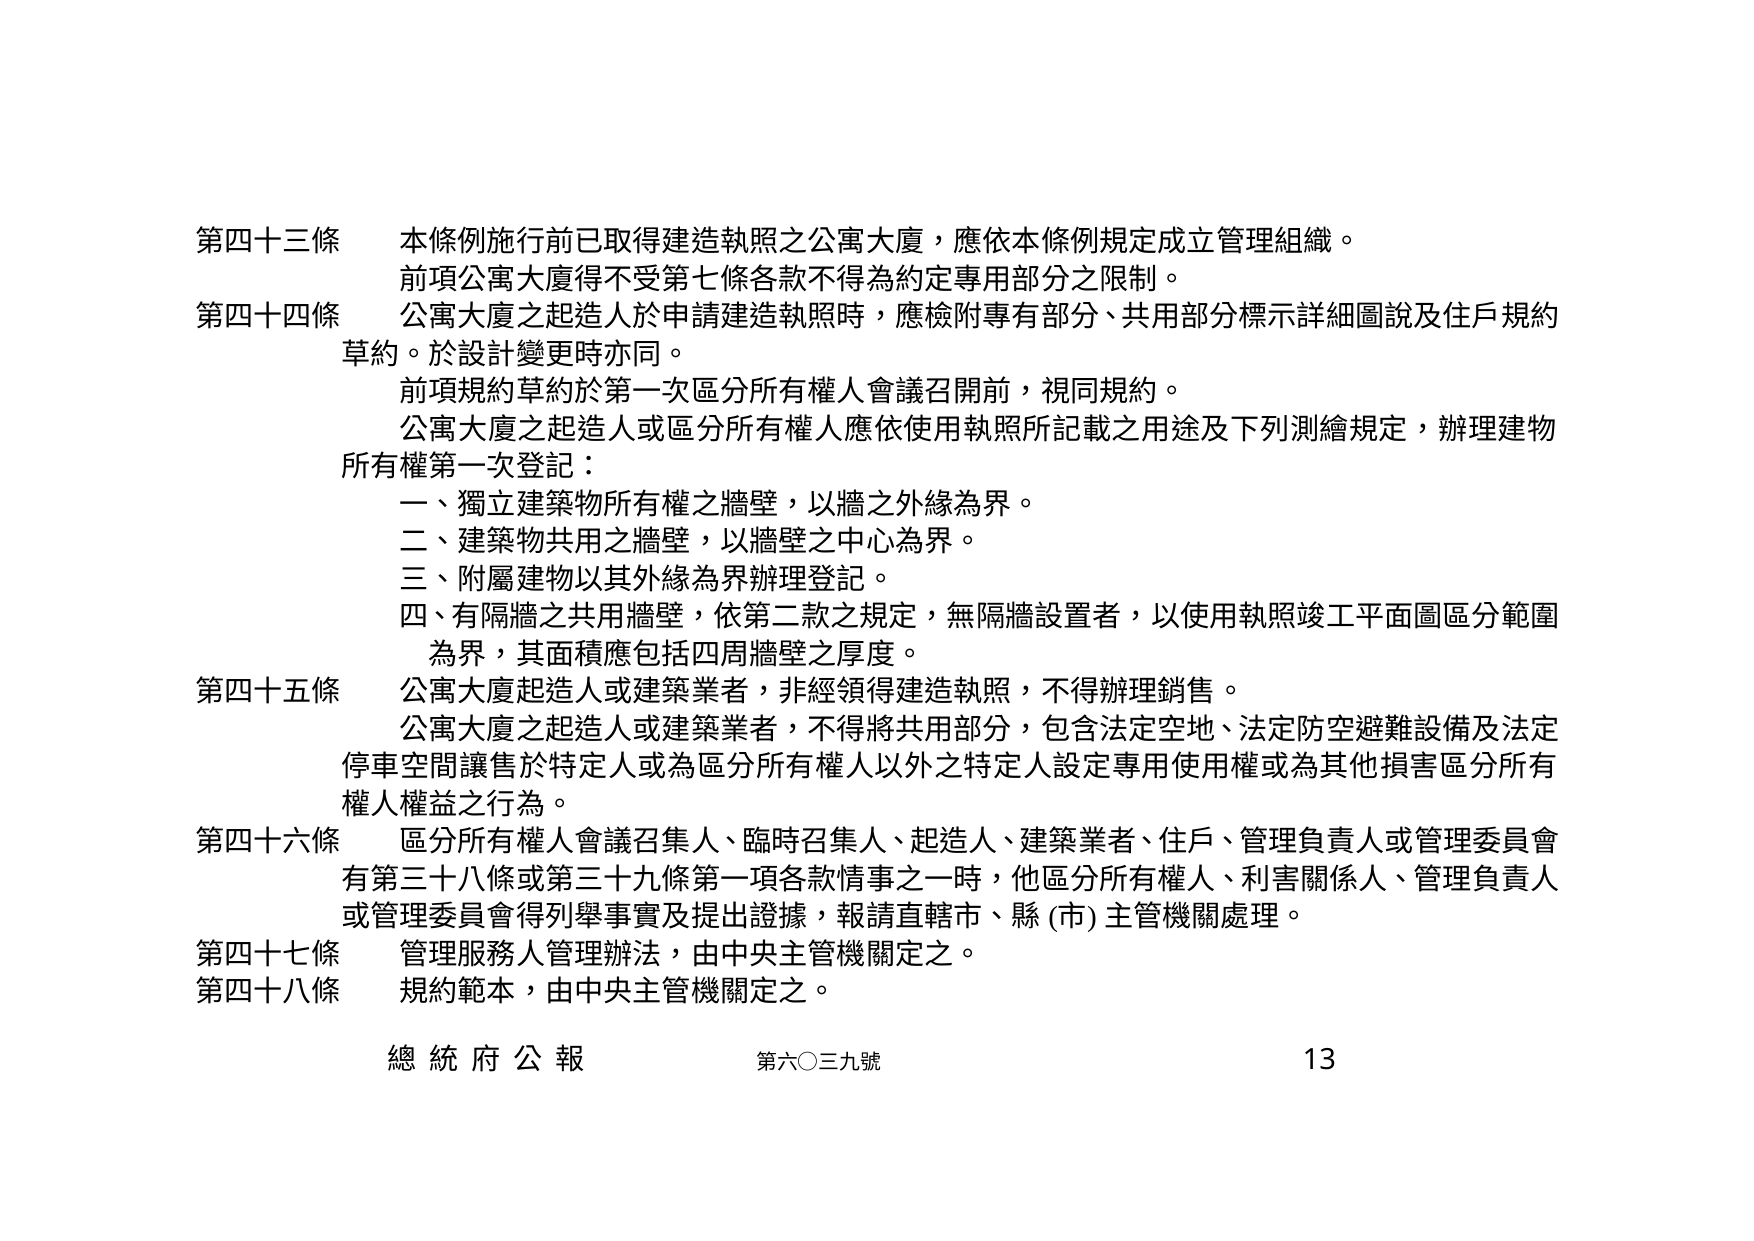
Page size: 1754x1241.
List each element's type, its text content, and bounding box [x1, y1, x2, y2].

text 前項公寓大廈得不受第七條各款不得為約定專用部分之限制。 [341, 259, 1559, 297]
text 二、建築物共用之牆壁，以牆壁之中心為界。 [399, 522, 1559, 559]
text 第四十六條 區分所有權人會議召集人、臨時召集人、起造人、建築業者、住戶、管理負責人或管理委員會有第三十八條或第三十九條第一項各款情事之一時，他區分所有權人、利害關係人、管理負責人或管理委員會得列舉事實及提出證據，報請直轄市、縣 (市) 主管機關處理。 [195, 822, 1559, 934]
text 第四十五條 公寓大廈起造人或建築業者，非經領得建造執照，不得辦理銷售。 [195, 672, 1559, 709]
text 第四十八條 規約範本，由中央主管機關定之。 [195, 972, 1559, 1009]
text 前項規約草約於第一次區分所有權人會議召開前，視同規約。 [341, 372, 1559, 409]
text 第四十七條 管理服務人管理辦法，由中央主管機關定之。 [195, 934, 1559, 972]
text 三、附屬建物以其外緣為界辦理登記。 [399, 559, 1559, 597]
text 公寓大廈之起造人或區分所有權人應依使用執照所記載之用途及下列測繪規定，辦理建物所有權第一次登記： [341, 409, 1559, 484]
text 一、獨立建築物所有權之牆壁，以牆之外緣為界。 [399, 484, 1559, 522]
text 四、有隔牆之共用牆壁，依第二款之規定，無隔牆設置者，以使用執照竣工平面圖區分範圍為界，其面積應包括四周牆壁之厚度。 [399, 597, 1559, 672]
text 第四十三條 本條例施行前已取得建造執照之公寓大廈，應依本條例規定成立管理組織。 [195, 222, 1559, 259]
text 公寓大廈之起造人或建築業者，不得將共用部分，包含法定空地、法定防空避難設備及法定停車空間讓售於特定人或為區分所有權人以外之特定人設定專用使用權或為其他損害區分所有權人權益之行為。 [341, 709, 1559, 822]
text 第四十四條 公寓大廈之起造人於申請建造執照時，應檢附專有部分、共用部分標示詳細圖說及住戶規約草約。於設計變更時亦同。 [195, 297, 1559, 372]
